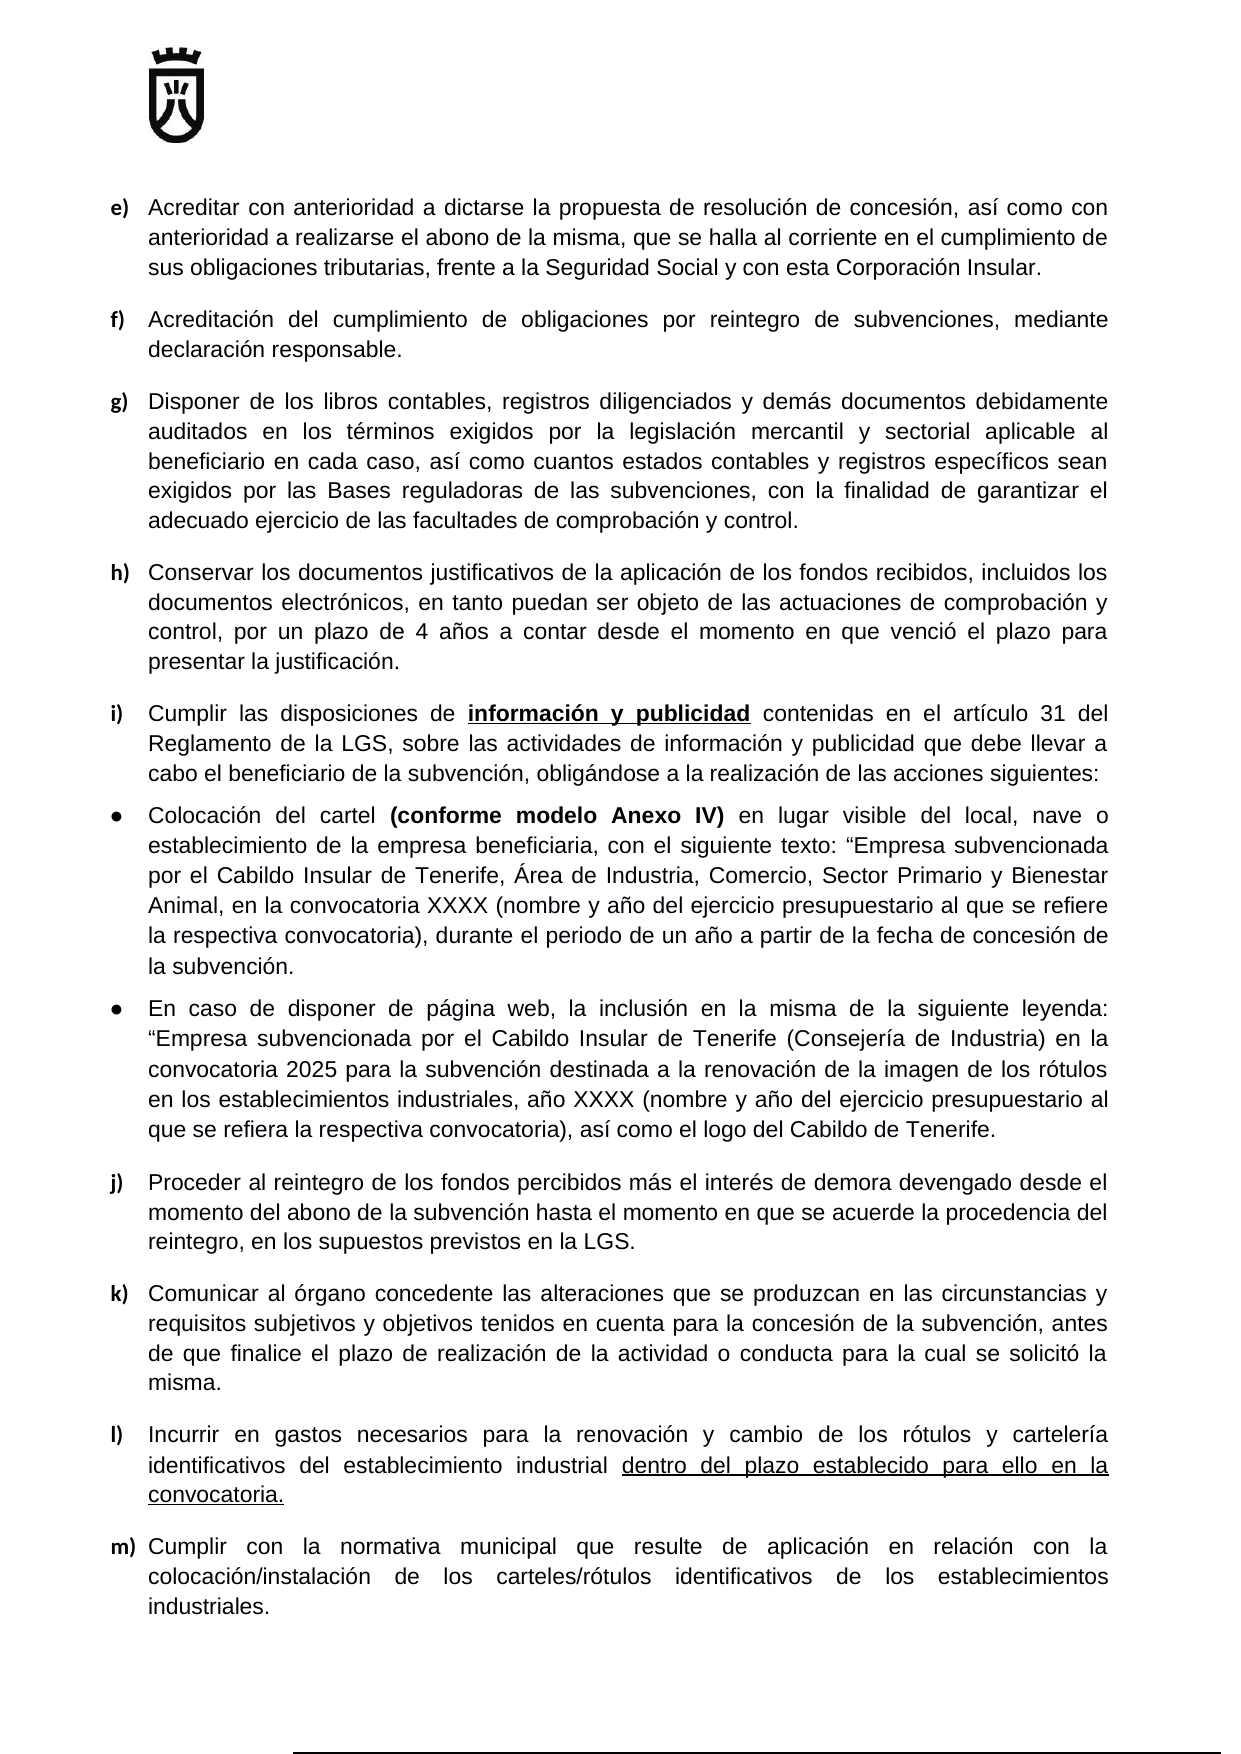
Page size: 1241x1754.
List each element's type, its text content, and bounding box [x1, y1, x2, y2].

list Incurrir en gastos necesarios para la renovación y cambio de los rótulos y cartelería identificativos del establecimiento industrial dentro del plazo establecido para ello en la convocatoria. [110, 1420, 1109, 1507]
list Acreditación del cumplimiento de obligaciones por reintegro de subvenciones, mediante declaración responsable. [110, 305, 1109, 362]
list Disponer de los libros contables, registros diligenciados y demás documentos debidamente auditados en los términos exigidos por la legislación mercantil y sectorial aplicable al beneficiario en cada caso, así como cuantos estados contables y registros específicos sean exigidos por las Bases reguladoras de las subvenciones, con la finalidad de garantizar el adecuado ejercicio de las facultades de comprobación y control. [110, 387, 1109, 533]
list Cumplir con la normativa municipal que resulte de aplicación en relación con la colocación/instalación de los carteles/rótulos identificativos de los establecimientos industriales. [110, 1532, 1109, 1619]
list Conservar los documentos justificativos de la aplicación de los fondos recibidos, incluidos los documentos electrónicos, en tanto puedan ser objeto de las actuaciones de comprobación y control, por un plazo de 4 años a contar desde el momento en que venció el plazo para presentar la justificación. [110, 558, 1109, 674]
list Colocación del cartel (conforme modelo Anexo IV) en lugar visible del local, nave o establecimiento de la empresa beneficiaria, con el siguiente texto: “Empresa subvencionada por el Cabildo Insular de Tenerife, Área de Industria, Comercio, Sector Primario y Bienestar Animal, en la convocatoria XXXX (nombre y año del ejercicio presupuestario al que se refiere la respectiva convocatoria), durante el periodo de un año a partir de la fecha de concesión de la subvención. [109, 802, 1109, 979]
list En caso de disponer de página web, la inclusión en la misma de la siguiente leyenda: “Empresa subvencionada por el Cabildo Insular de Tenerife (Consejería de Industria) en la convocatoria 2025 para la subvención destinada a la renovación de la imagen de los rótulos en los establecimientos industriales, año XXXX (nombre y año del ejercicio presupuestario al que se refiera la respectiva convocatoria), así como el logo del Cabildo de Tenerife. [109, 995, 1109, 1142]
list Cumplir las disposiciones de información y publicidad contenidas en el artículo 31 del Reglamento de la LGS, sobre las actividades de información y publicidad que debe llevar a cabo el beneficiario de la subvención, obligándose a la realización de las acciones siguientes: [110, 699, 1109, 786]
list Proceder al reintegro de los fondos percibidos más el interés de demora devengado desde el momento del abono de la subvención hasta el momento en que se acuerde la procedencia del reintegro, en los supuestos previstos en la LGS. [110, 1168, 1109, 1254]
list Comunicar al órgano concedente las alteraciones que se produzcan en las circunstancias y requisitos subjetivos y objetivos tenidos en cuenta para la concesión de la subvención, antes de que finalice el plazo de realización de la actividad o conducta para la cual se solicitó la misma. [110, 1279, 1109, 1396]
list Acreditar con anterioridad a dictarse la propuesta de resolución de concesión, así como con anterioridad a realizarse el abono de la misma, que se halla al corriente en el cumplimiento de sus obligaciones tributarias, frente a la Seguridad Social y con esta Corporación Insular. [110, 193, 1109, 280]
